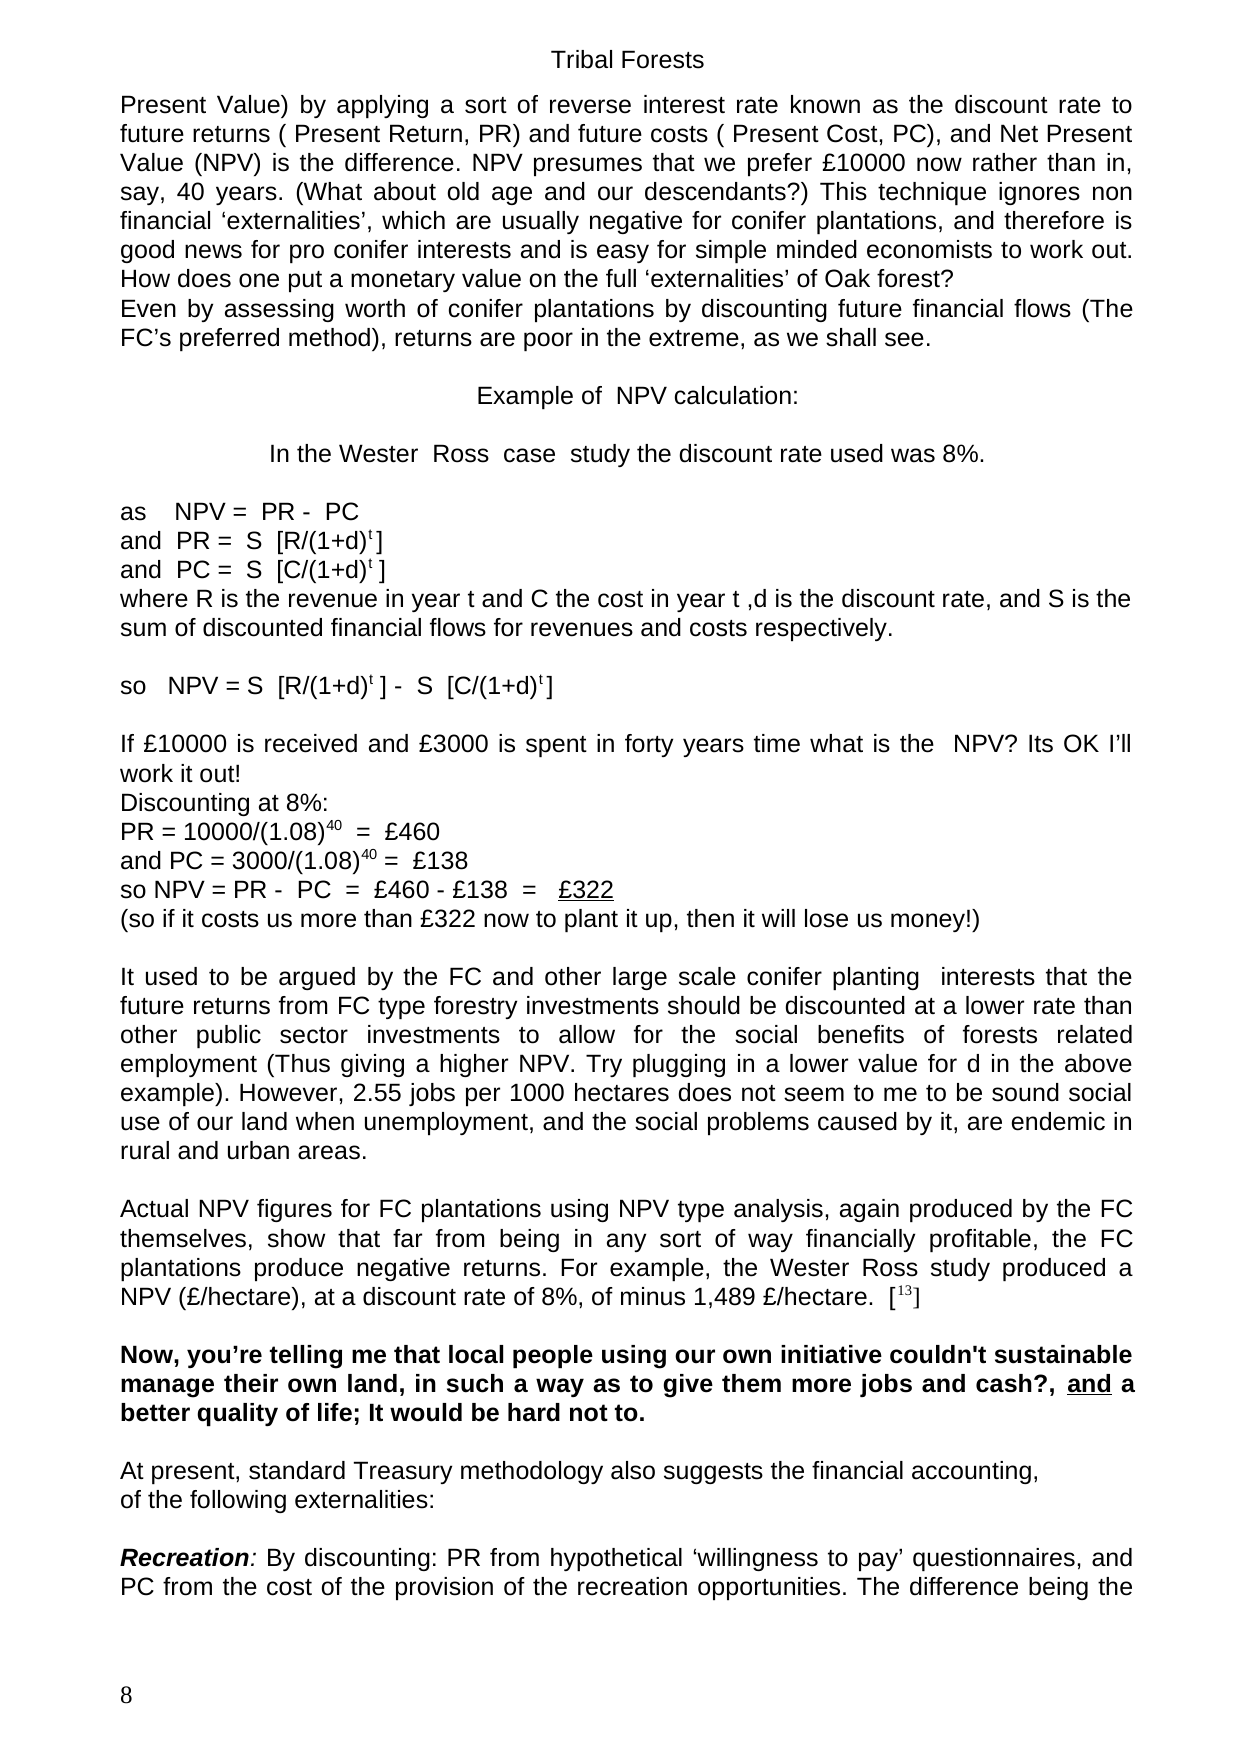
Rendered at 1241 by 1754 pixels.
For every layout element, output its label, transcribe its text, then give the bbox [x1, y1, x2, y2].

text as NPV = PR - PC [120, 497, 1135, 526]
text PR = 10000/(1.08)40 = £460 [120, 817, 1135, 846]
text In the Wester Ross case study the discount rate used was 8%. [120, 439, 1135, 468]
text where R is the revenue in year t and C the cost in year t ,d is the discount rate, and S is the sum of discounted financial flows for revenues and costs respectively. [120, 584, 1135, 642]
text Now, you’re telling me that local people using our own initiative couldn't sustainable manage their own land, in such a way as to give them more jobs and cash?, and a better quality of life; It would be hard not to. [120, 1340, 1135, 1427]
text It used to be argued by the FC and other large scale conifer planting interests that the future returns from FC type forestry investments should be discounted at a lower rate than other public sector investments to allow for the social benefits of forests related employment (Thus giving a higher NPV. Try plugging in a lower value for d in the above example). However, 2.55 jobs per 1000 hectares does not seem to me to be sound social use of our land when unemployment, and the social problems caused by it, are endemic in rural and urban areas. [120, 962, 1135, 1165]
text (so if it costs us more than £322 now to plant it up, then it will lose us money!) [120, 904, 1135, 933]
text of the following externalities: [120, 1485, 1135, 1514]
text Recreation: By discounting: PR from hypothetical ‘willingness to pay’ questionnaires, and PC from the cost of the provision of the recreation opportunities. The difference being the [120, 1543, 1135, 1601]
text and PC = S [C/(1+d)t ] [120, 555, 1135, 584]
text so NPV = S [R/(1+d)t ] - S [C/(1+d)t ] [120, 671, 1135, 700]
text At present, standard Treasury methodology also suggests the financial accounting, [120, 1456, 1135, 1485]
text Example of NPV calculation: [120, 381, 1135, 410]
text If £10000 is received and £3000 is spent in forty years time what is the NPV? Its OK I’ll work it out! [120, 729, 1135, 787]
text and PC = 3000/(1.08)40 = £138 [120, 846, 1135, 875]
text Present Value) by applying a sort of reverse interest rate known as the discount rate to future returns ( Present Return, PR) and future costs ( Present Cost, PC), and Net Present Value (NPV) is the difference. NPV presumes that we prefer £10000 now rather than in, say, 40 years. (What about old age and our descendants?) This technique ignores non financial ‘externalities’, which are usually negative for conifer plantations, and therefore is good news for pro conifer interests and is easy for simple minded economists to work out. How does one put a monetary value on the full ‘externalities’ of Oak forest? [120, 90, 1135, 293]
text Even by assessing worth of conifer plantations by discounting future financial flows (The FC’s preferred method), returns are poor in the extreme, as we shall see. [120, 293, 1135, 352]
text Actual NPV figures for FC plantations using NPV type analysis, again produced by the FC themselves, show that far from being in any sort of way financially profitable, the FC plantations produce negative returns. For example, the Wester Ross study produced a NPV (£/hectare), at a discount rate of 8%, of minus 1,489 £/hectare. [] [120, 1194, 1135, 1311]
text so NPV = PR - PC = £460 - £138 = £322 [120, 875, 1135, 904]
text Discounting at 8%: [120, 787, 1135, 817]
text and PR = S [R/(1+d)t ] [120, 526, 1135, 555]
